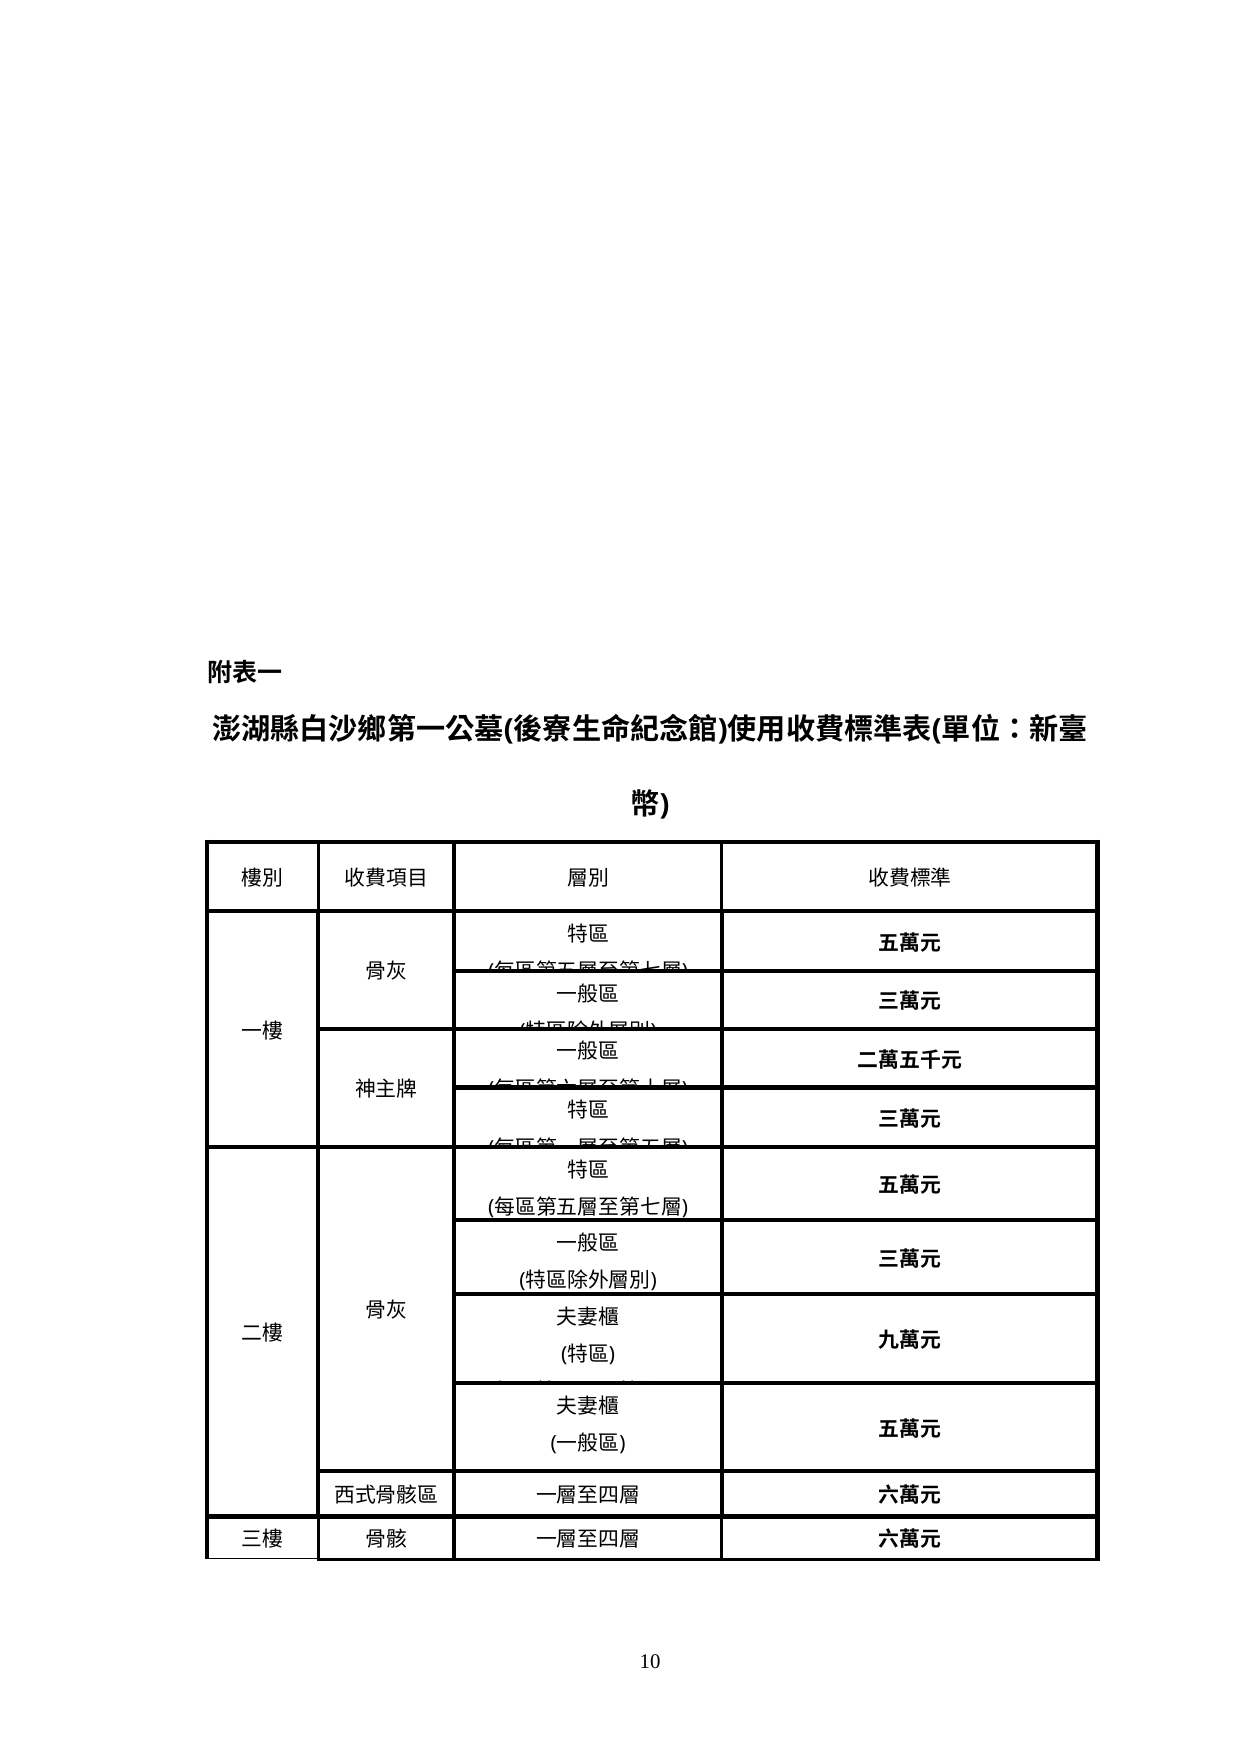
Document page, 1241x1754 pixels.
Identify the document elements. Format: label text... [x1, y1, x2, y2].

table_header 層別 [456, 844, 720, 909]
table_cell 一般區 (特區除外層別) [456, 973, 720, 1026]
table_cell 二萬五千元 [724, 1031, 1095, 1085]
table_cell 三萬元 [724, 973, 1095, 1026]
table_cell 西式骨骸區 [320, 1473, 452, 1514]
table_header 收費標準 [723, 844, 1095, 909]
table_cell 三萬元 [724, 1222, 1095, 1292]
table_cell 特區 (每區第一層至第五層) [456, 1090, 720, 1144]
table_cell 一層至四層 [456, 1519, 720, 1558]
table_cell 特區 (每區第五層至第七層) [456, 1149, 720, 1218]
table_cell 五萬元 [724, 1385, 1095, 1468]
table_cell 骨灰 [320, 1149, 452, 1468]
table_cell 五萬元 [724, 1149, 1095, 1218]
table_cell 神主牌 [320, 1031, 452, 1144]
table_cell 二樓 [209, 1149, 316, 1514]
table_header 樓別 [209, 844, 317, 909]
table_cell 夫妻櫃 (特區) (每區第五層至第七層) [456, 1296, 720, 1381]
text 附表一 [207, 652, 1092, 689]
table_cell 六萬元 [723, 1519, 1095, 1558]
table_cell 骨灰 [320, 913, 452, 1026]
table_cell 一般區 (每區第六層至第十層) [456, 1031, 720, 1085]
table_cell 骨骸 [320, 1519, 452, 1558]
table_cell 夫妻櫃 (一般區) (特區層別除外) [456, 1385, 720, 1468]
table_header 收費項目 [320, 844, 452, 909]
text 澎湖縣白沙鄉第一公墓(後寮生命紀念館)使用收費標準表(單位：新臺幣) [207, 689, 1092, 839]
table_cell 一般區 (特區除外層別) [456, 1222, 720, 1292]
table_cell 六萬元 [724, 1473, 1095, 1514]
table_cell 三樓 [209, 1519, 317, 1558]
table_cell 五萬元 [724, 913, 1095, 969]
table_cell 特區 (每區第五層至第七層) [456, 913, 720, 969]
table_cell 一樓 [209, 913, 316, 1144]
table_cell 九萬元 [724, 1296, 1095, 1381]
table_cell 一層至四層 [456, 1473, 720, 1514]
table_cell 三萬元 [724, 1090, 1095, 1144]
